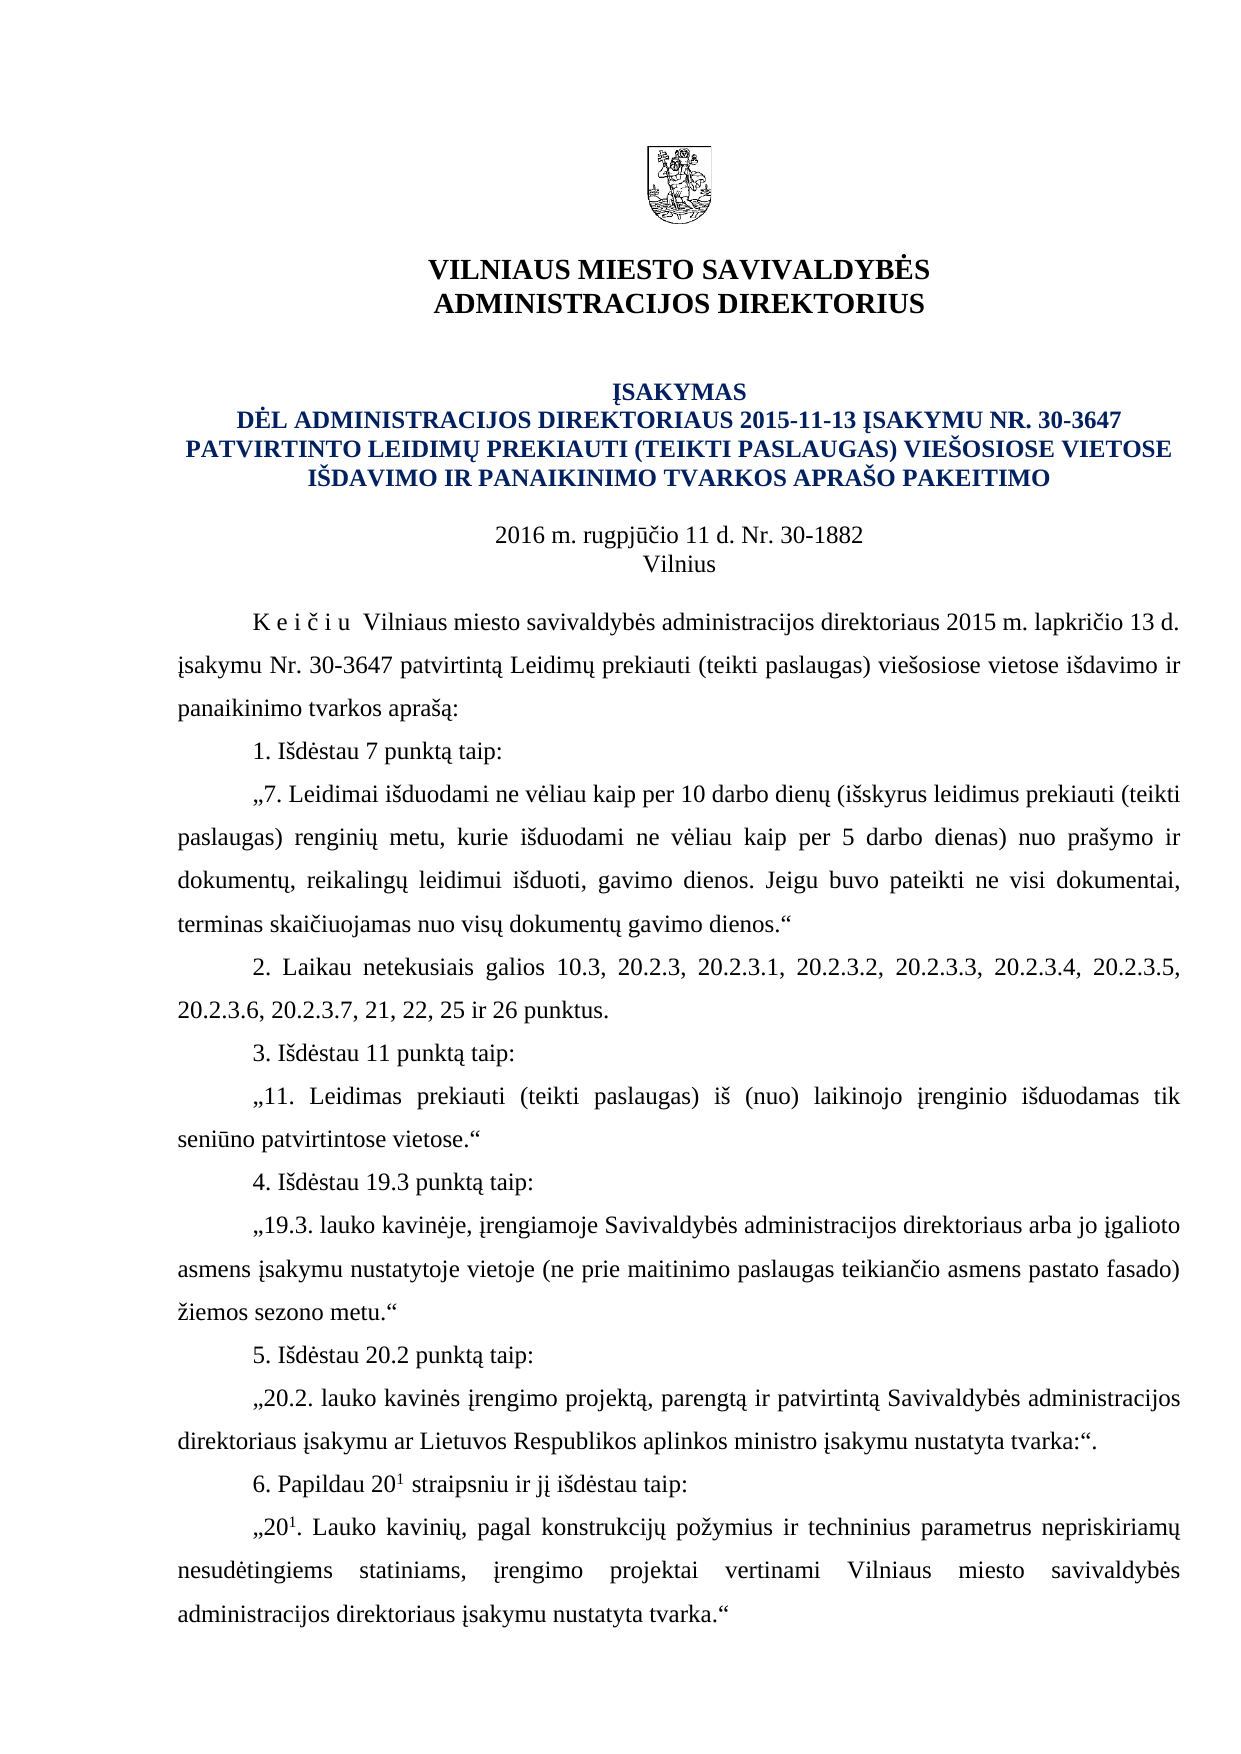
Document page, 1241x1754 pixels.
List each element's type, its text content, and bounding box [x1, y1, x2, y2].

text 4. Išdėstau 19.3 punktą taip: [177, 1167, 1181, 1196]
text ADMINISTRACIJOS DIREKTORIUS [177, 286, 1181, 319]
text „201. Lauko kavinių, pagal konstrukcijų požymius ir techninius parametrus nepriskiriamų nesudėtingiems statiniams, įrengimo projektai vertinami Vilniaus miesto savivaldybės administracijos direktoriaus įsakymu nustatyta tvarka.“ [177, 1512, 1181, 1627]
text VILNIAUS MIESTO SAVIVALDYBĖS [177, 252, 1181, 286]
text ĮSAKYMAS [177, 377, 1181, 406]
text Vilnius [177, 549, 1181, 578]
text 1. Išdėstau 7 punktą taip: [177, 736, 1181, 765]
text „11. Leidimas prekiauti (teikti paslaugas) iš (nuo) laikinojo įrenginio išduodamas tik seniūno patvirtintose vietose.“ [177, 1081, 1181, 1153]
text DĖL ADMINISTRACIJOS DIREKTORIAUS 2015-11-13 ĮSAKYMU NR. 30-3647 PATVIRTINTO LEIDIMŲ PREKIAUTI (TEIKTI PASLAUGAS) VIEŠOSIOSE VIETOSE IŠDAVIMO IR PANAIKINIMO TVARKOS APRAŠO PAKEITIMO [177, 406, 1181, 492]
text K e i č i u Vilniaus miesto savivaldybės administracijos direktoriaus 2015 m. lapkričio 13 d. įsakymu Nr. 30-3647 patvirtintą Leidimų prekiauti (teikti paslaugas) viešosiose vietose išdavimo ir panaikinimo tvarkos aprašą: [177, 607, 1181, 722]
text „20.2. lauko kavinės įrengimo projektą, parengtą ir patvirtintą Savivaldybės administracijos direktoriaus įsakymu ar Lietuvos Respublikos aplinkos ministro įsakymu nustatyta tvarka:“. [177, 1383, 1181, 1455]
text 6. Papildau 201 straipsniu ir jį išdėstau taip: [177, 1469, 1181, 1498]
text 5. Išdėstau 20.2 punktą taip: [177, 1340, 1181, 1369]
text „7. Leidimai išduodami ne vėliau kaip per 10 darbo dienų (išskyrus leidimus prekiauti (teikti paslaugas) renginių metu, kurie išduodami ne vėliau kaip per 5 darbo dienas) nuo prašymo ir dokumentų, reikalingų leidimui išduoti, gavimo dienos. Jeigu buvo pateikti ne visi dokumentai, terminas skaičiuojamas nuo visų dokumentų gavimo dienos.“ [177, 779, 1181, 937]
text 2016 m. rugpjūčio 11 d. Nr. 30-1882 [177, 521, 1181, 549]
text „19.3. lauko kavinėje, įrengiamoje Savivaldybės administracijos direktoriaus arba jo įgalioto asmens įsakymu nustatytoje vietoje (ne prie maitinimo paslaugas teikiančio asmens pastato fasado) žiemos sezono metu.“ [177, 1211, 1181, 1326]
text 2. Laikau netekusiais galios 10.3, 20.2.3, 20.2.3.1, 20.2.3.2, 20.2.3.3, 20.2.3.4, 20.2.3.5, 20.2.3.6, 20.2.3.7, 21, 22, 25 ir 26 punktus. [177, 952, 1181, 1024]
text 3. Išdėstau 11 punktą taip: [177, 1038, 1181, 1067]
